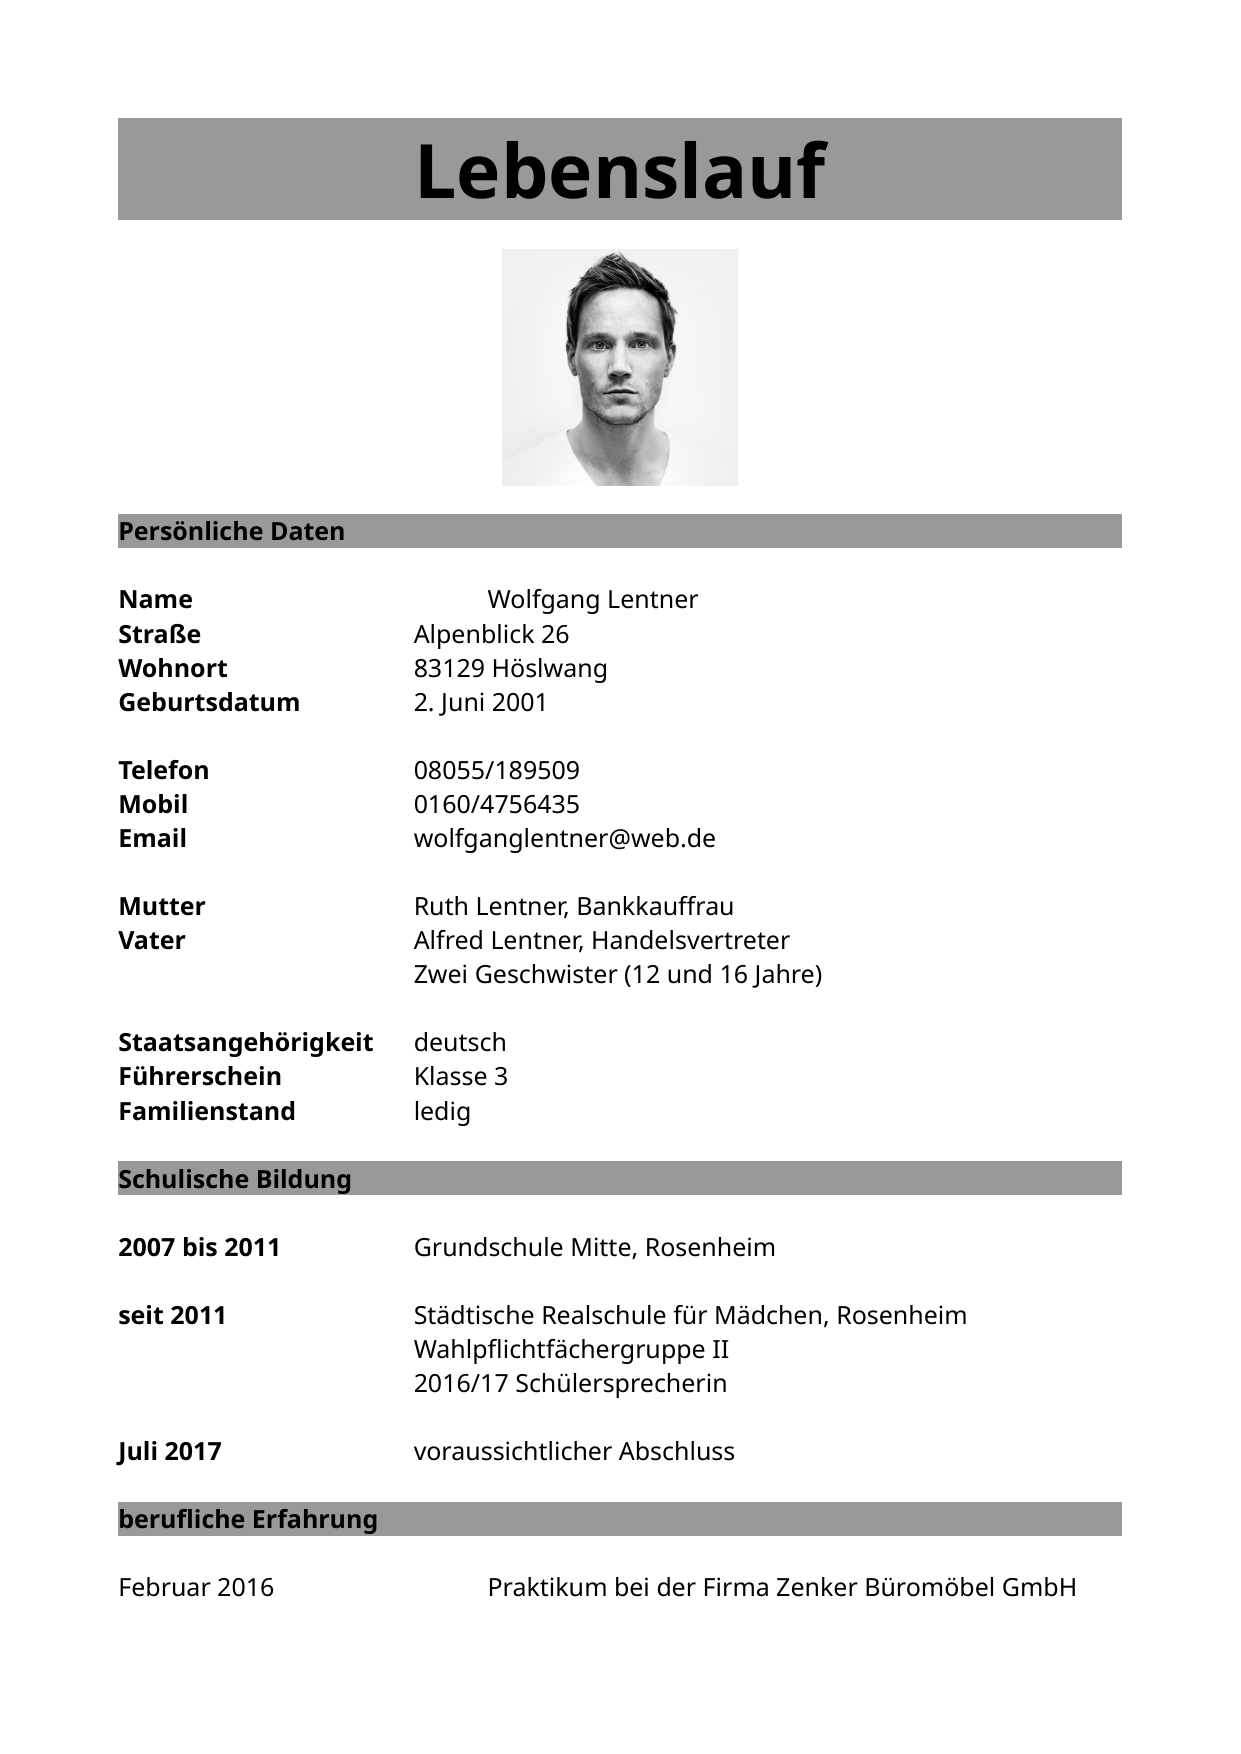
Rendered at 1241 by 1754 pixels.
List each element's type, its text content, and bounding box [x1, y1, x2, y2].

text Wohnort 83129 Höslwang [118, 650, 1122, 684]
text Wahlpflichtfächergruppe II [118, 1332, 1122, 1366]
text Zwei Geschwister (12 und 16 Jahre) [118, 957, 1122, 991]
text Führerschein Klasse 3 [118, 1059, 1122, 1093]
text berufliche Erfahrung [118, 1502, 1122, 1536]
text Name Wolfgang Lentner [118, 582, 1122, 616]
text Geburtsdatum 2. Juni 2001 [118, 684, 1122, 718]
text 2016/17 Schülersprecherin [118, 1366, 1122, 1400]
text Schulische Bildung [118, 1161, 1122, 1195]
text Juli 2017 voraussichtlicher Abschluss [118, 1434, 1122, 1468]
text Mobil 0160/4756435 [118, 787, 1122, 821]
text Persönliche Daten [118, 514, 1122, 548]
text Telefon 08055/189509 [118, 752, 1122, 787]
picture [502, 249, 739, 486]
text 2007 bis 2011 Grundschule Mitte, Rosenheim [118, 1229, 1122, 1263]
text Vater Alfred Lentner, Handelsvertreter [118, 923, 1122, 957]
text seit 2011 Städtische Realschule für Mädchen, Rosenheim [118, 1297, 1122, 1332]
text Straße Alpenblick 26 [118, 616, 1122, 650]
text Email wolfganglentner@web.de [118, 821, 1122, 855]
text Februar 2016 Praktikum bei der Firma Zenker Büromöbel GmbH [118, 1570, 1122, 1604]
text Mutter Ruth Lentner, Bankkauffrau [118, 889, 1122, 923]
text Lebenslauf [118, 118, 1122, 220]
text Familienstand ledig [118, 1093, 1122, 1127]
text Staatsangehörigkeit deutsch [118, 1025, 1122, 1059]
